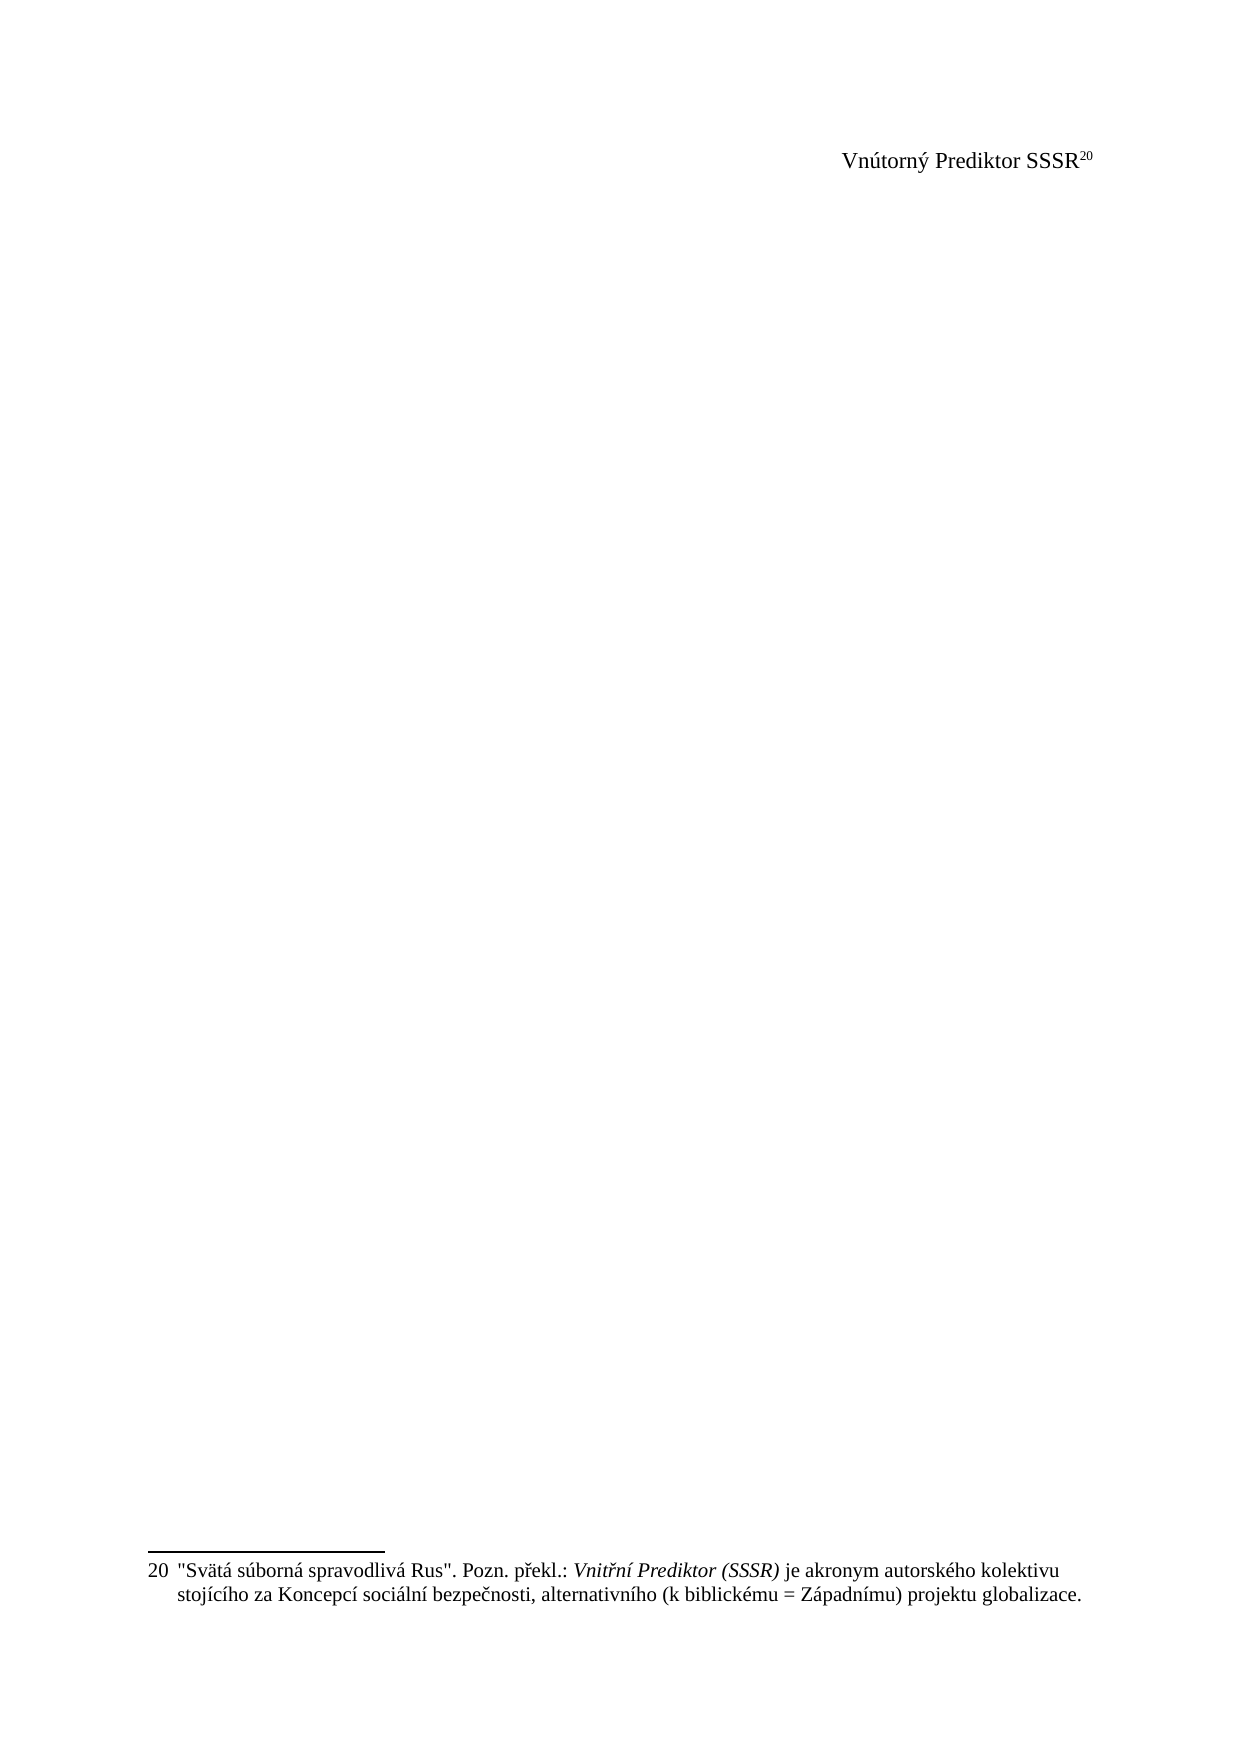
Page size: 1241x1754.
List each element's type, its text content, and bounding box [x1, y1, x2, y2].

text "Svätá súborná spravodlivá Rus". Pozn. překl.: Vnitřní Prediktor (SSSR) je akronym autorského kolektivu stojícího za Koncepcí sociální bezpečnosti, alternativního (k biblickému = Západnímu) projektu globalizace. [148, 1558, 1093, 1606]
text Vnútorný Prediktor SSSR [148, 148, 1093, 174]
